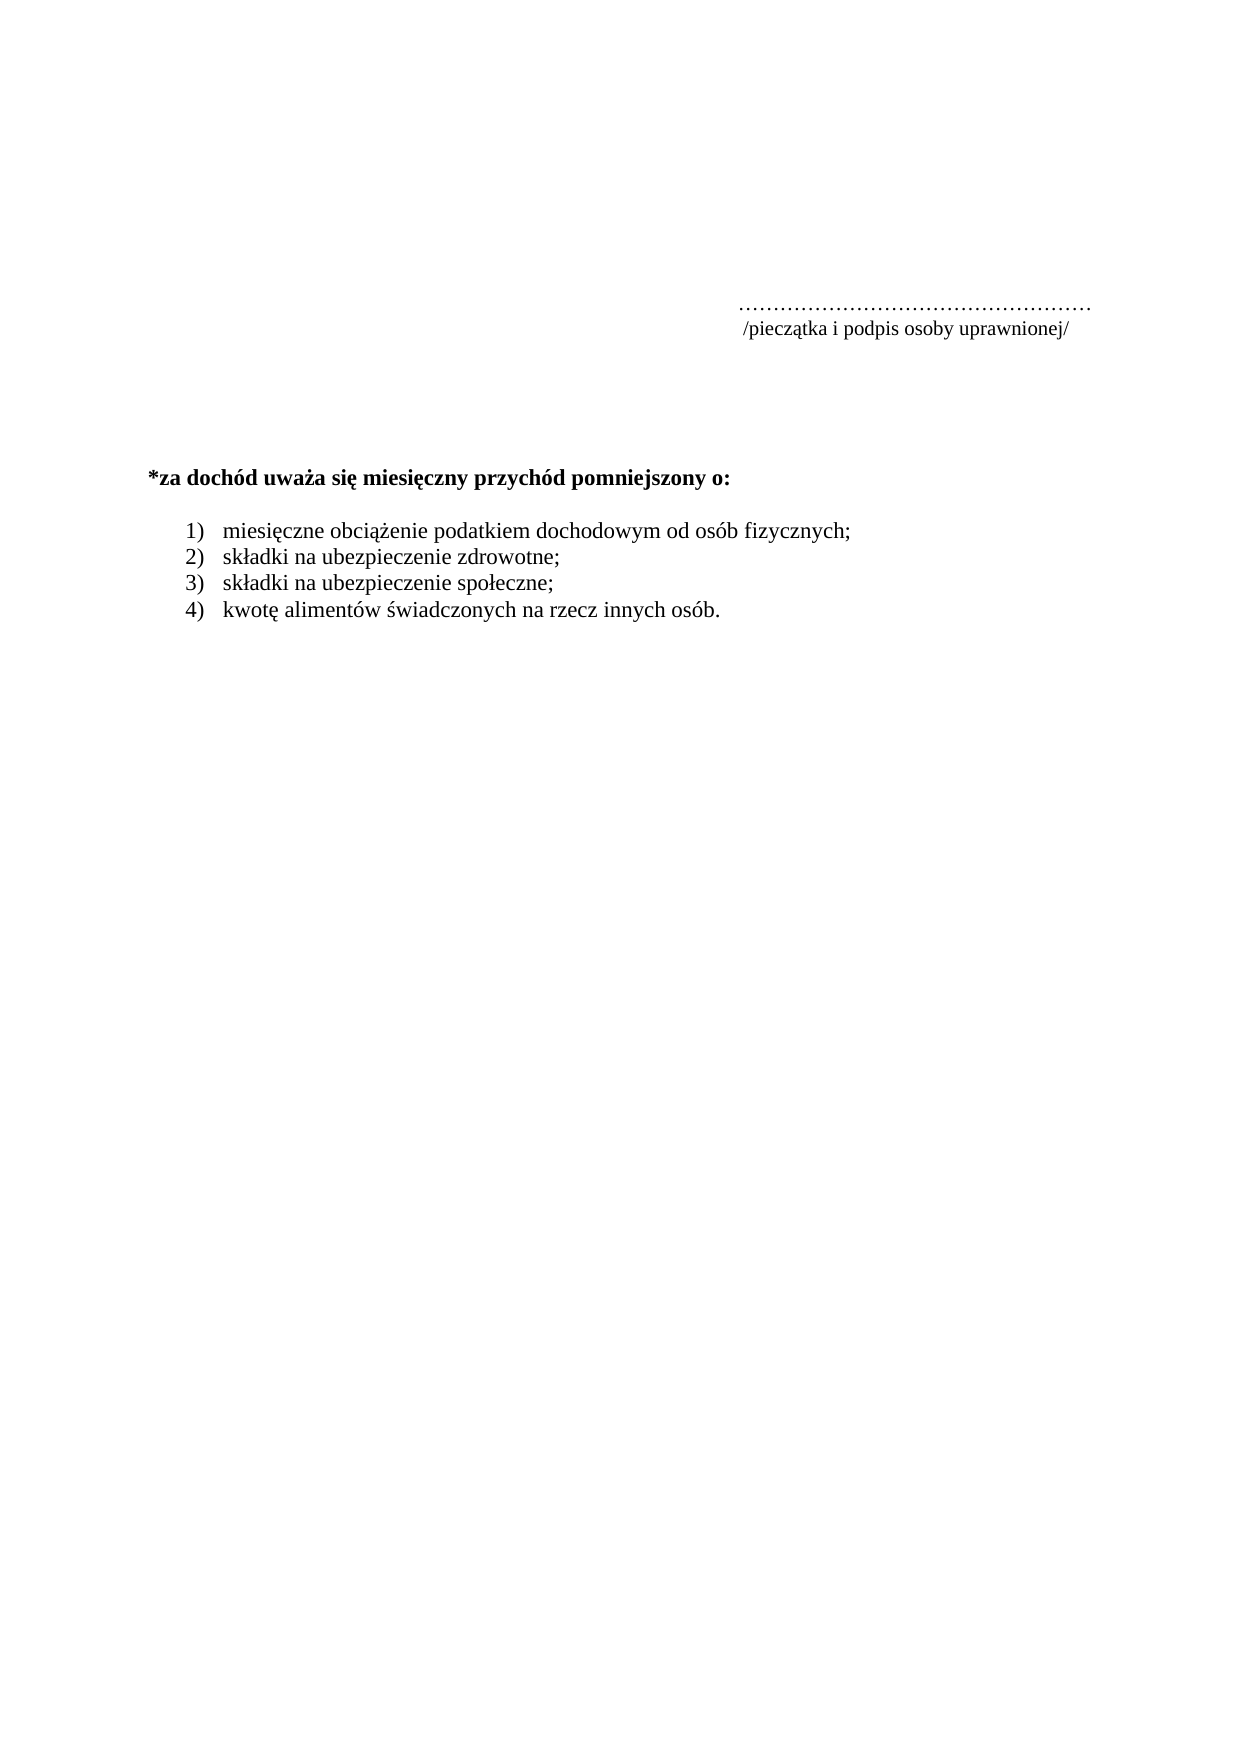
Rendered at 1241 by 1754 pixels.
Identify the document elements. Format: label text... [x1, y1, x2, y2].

list składki na ubezpieczenie zdrowotne; [185, 543, 1093, 569]
list miesięczne obciążenie podatkiem dochodowym od osób fizycznych; [185, 517, 1093, 543]
text …………………………………………… [148, 291, 1093, 315]
text /pieczątka i podpis osoby uprawnionej/ [148, 315, 1093, 339]
list składki na ubezpieczenie społeczne; [185, 569, 1093, 596]
list kwotę alimentów świadczonych na rzecz innych osób. [185, 596, 1093, 622]
text *za dochód uważa się miesięczny przychód pomniejszony o: [148, 464, 1093, 490]
